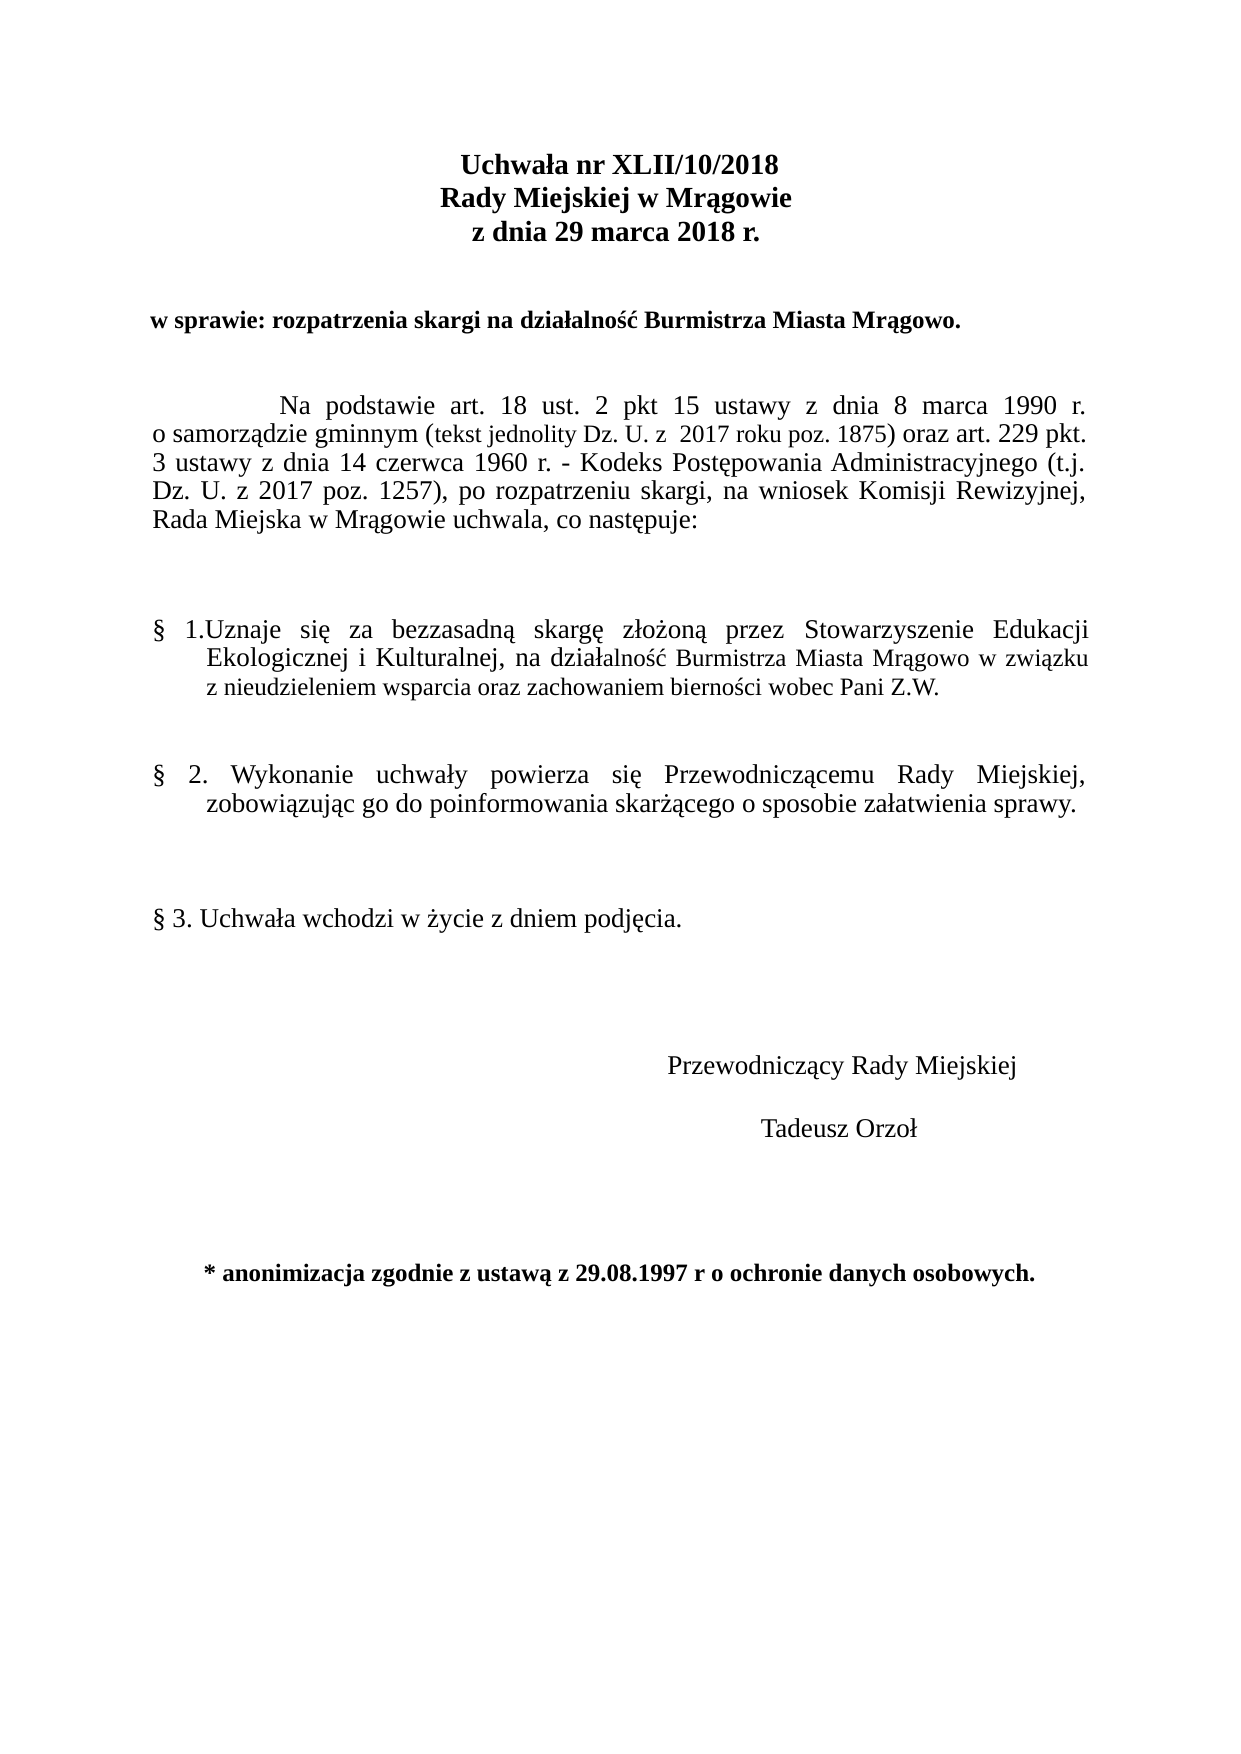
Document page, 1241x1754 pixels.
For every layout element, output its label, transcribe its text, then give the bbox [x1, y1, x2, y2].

text z dnia 29 marca 2018 r. [150, 214, 1089, 247]
text § 2. Wykonanie uchwały powierza się Przewodniczącemu Rady Miejskiej, zobowiązując go do poinformowania skarżącego o sposobie załatwienia sprawy. [152, 761, 1087, 819]
text § 3. Uchwała wchodzi w życie z dniem podjęcia. [152, 904, 1087, 933]
text Tadeusz Orzoł [150, 1112, 1089, 1172]
text Przewodniczący Rady Miejskiej [150, 1049, 1089, 1081]
text Rady Miejskiej w Mrągowie [150, 180, 1089, 214]
text Uchwała nr XLII/10/2018 [150, 147, 1089, 180]
text * anonimizacja zgodnie z ustawą z 29.08.1997 r o ochronie danych osobowych. [150, 1258, 1089, 1287]
text § 1.Uznaje się za bezzasadną skargę złożoną przez Stowarzyszenie Edukacji Ekologicznej i Kulturalnej, na działalność Burmistrza Miasta Mrągowo w związku z nieudzieleniem wsparcia oraz zachowaniem bierności wobec Pani Z.W. [152, 615, 1089, 701]
text w sprawie: rozpatrzenia skargi na działalność Burmistrza Miasta Mrągowo. [150, 305, 1089, 334]
text Na podstawie art. 18 ust. 2 pkt 15 ustawy z dnia 8 marca 1990 r. o samorządzie gminnym (tekst jednolity Dz. U. z 2017 roku poz. 1875) oraz art. 229 pkt. 3 ustawy z dnia 14 czerwca 1960 r. - Kodeks Postępowania Administracyjnego (t.j. Dz. U. z 2017 poz. 1257), po rozpatrzeniu skargi, na wniosek Komisji Rewizyjnej, Rada Miejska w Mrągowie uchwala, co następuje: [152, 391, 1087, 534]
